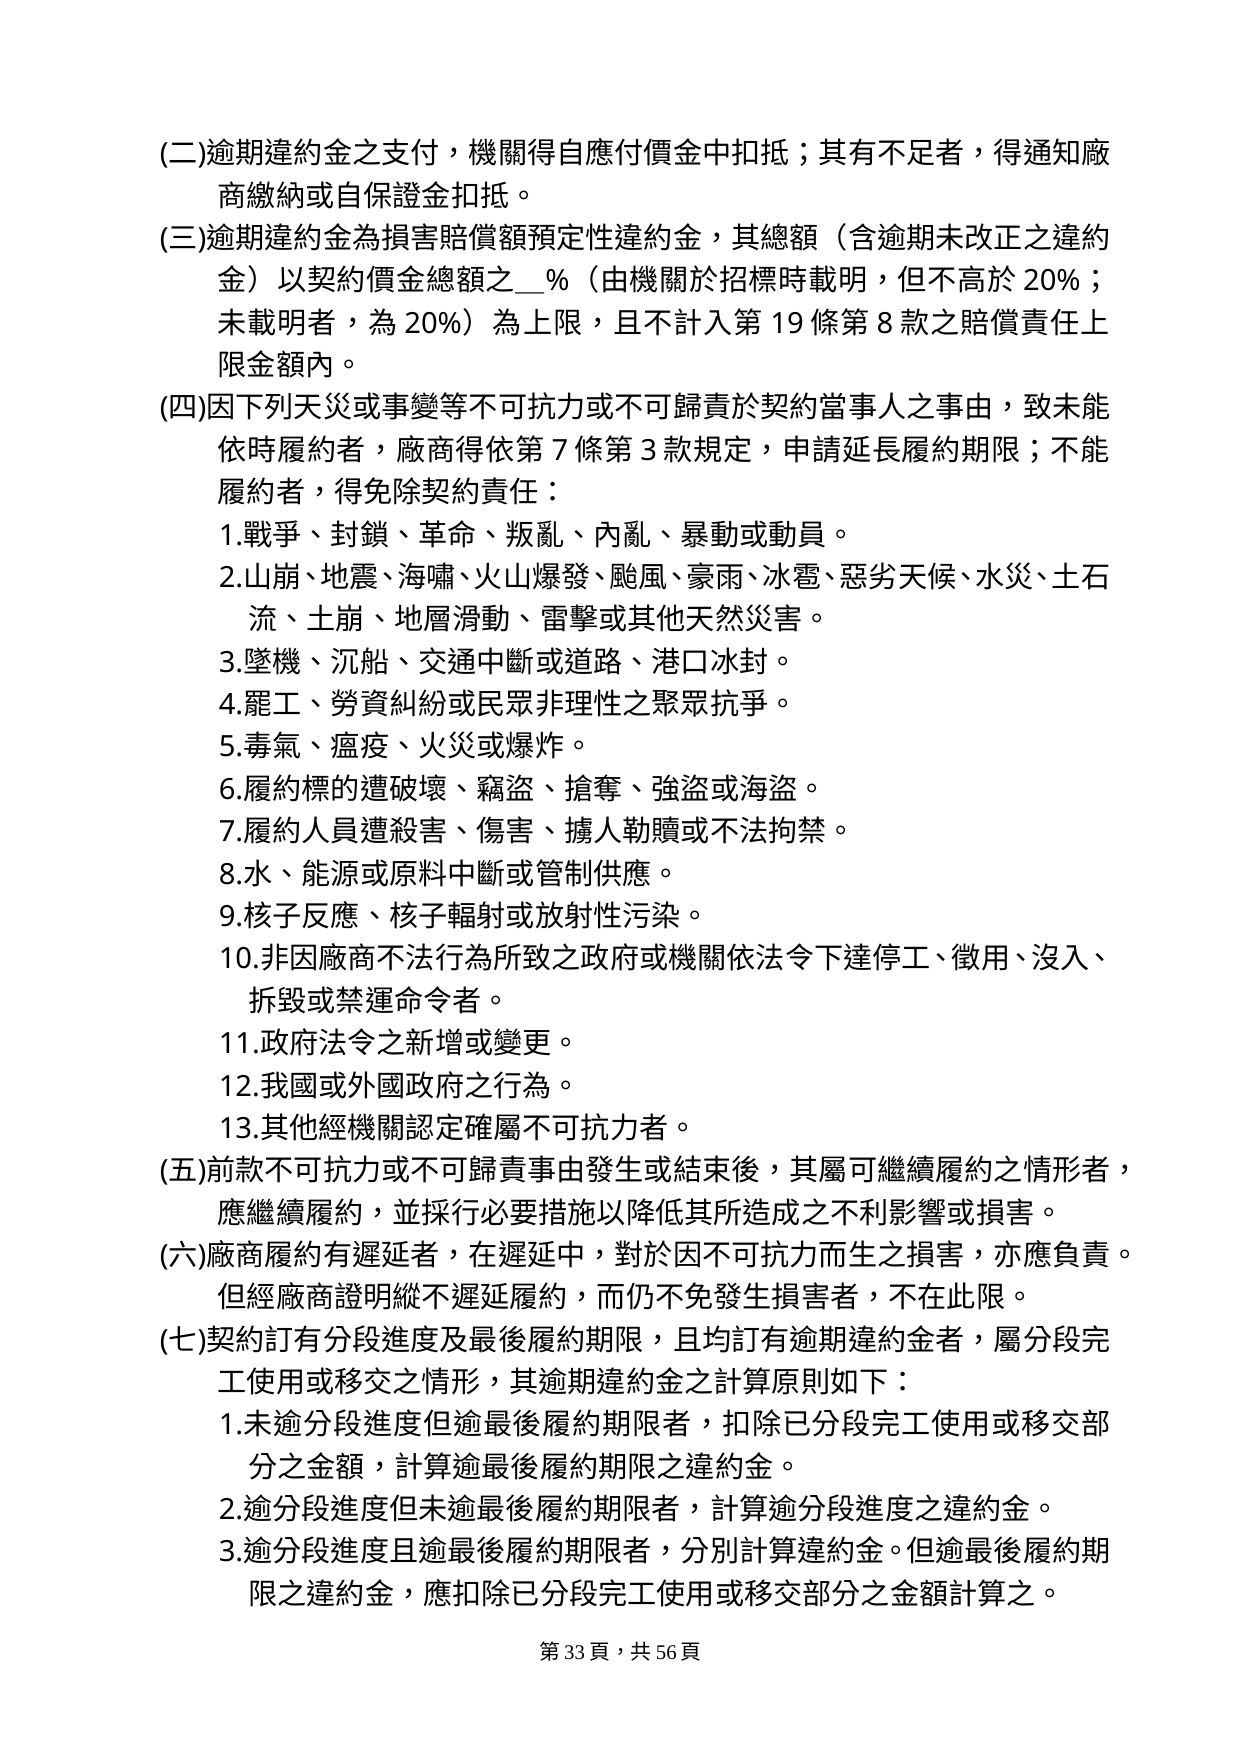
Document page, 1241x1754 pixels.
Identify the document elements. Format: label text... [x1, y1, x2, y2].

text (四)因下列天災或事變等不可抗力或不可歸責於契約當事人之事由，致未能依時履約者，廠商得依第7條第3款規定，申請延長履約期限；不能履約者，得免除契約責任： [159, 384, 1110, 511]
text 6.履約標的遭破壞、竊盜、搶奪、強盜或海盜。 [218, 765, 1110, 808]
text 7.履約人員遭殺害、傷害、擄人勒贖或不法拘禁。 [218, 808, 1110, 850]
text (七)契約訂有分段進度及最後履約期限，且均訂有逾期違約金者，屬分段完工使用或移交之情形，其逾期違約金之計算原則如下： [159, 1316, 1110, 1401]
text 9.核子反應、核子輻射或放射性污染。 [218, 893, 1110, 935]
text 11.政府法令之新增或變更。 [218, 1020, 1110, 1062]
text 4.罷工、勞資糾紛或民眾非理性之聚眾抗爭。 [218, 681, 1110, 723]
text 8.水、能源或原料中斷或管制供應。 [218, 850, 1110, 893]
text 3.逾分段進度且逾最後履約期限者，分別計算違約金。但逾最後履約期限之違約金，應扣除已分段完工使用或移交部分之金額計算之。 [218, 1528, 1110, 1613]
text 2.山崩、地震、海嘯、火山爆發、颱風、豪雨、冰雹、惡劣天候、水災、土石流、土崩、地層滑動、雷擊或其他天然災害。 [218, 553, 1110, 638]
text 1.未逾分段進度但逾最後履約期限者，扣除已分段完工使用或移交部分之金額，計算逾最後履約期限之違約金。 [218, 1401, 1110, 1486]
text (二)逾期違約金之支付，機關得自應付價金中扣抵；其有不足者，得通知廠商繳納或自保證金扣抵。 [159, 130, 1110, 214]
text 1.戰爭、封鎖、革命、叛亂、內亂、暴動或動員。 [218, 511, 1110, 553]
text 10.非因廠商不法行為所致之政府或機關依法令下達停工、徵用、沒入、拆毀或禁運命令者。 [218, 935, 1110, 1020]
text 2.逾分段進度但未逾最後履約期限者，計算逾分段進度之違約金。 [218, 1486, 1110, 1528]
text 3.墜機、沉船、交通中斷或道路、港口冰封。 [218, 638, 1110, 681]
text (三)逾期違約金為損害賠償額預定性違約金，其總額（含逾期未改正之違約金）以契約價金總額之＿%（由機關於招標時載明，但不高於20%；未載明者，為20%）為上限，且不計入第19條第8款之賠償責任上限金額內。 [159, 214, 1110, 384]
text (五)前款不可抗力或不可歸責事由發生或結束後，其屬可繼續履約之情形者，應繼續履約，並採行必要措施以降低其所造成之不利影響或損害。 [159, 1147, 1110, 1232]
text 13.其他經機關認定確屬不可抗力者。 [218, 1104, 1110, 1147]
text 12.我國或外國政府之行為。 [218, 1062, 1110, 1104]
text 5.毒氣、瘟疫、火災或爆炸。 [218, 723, 1110, 765]
text (六)廠商履約有遲延者，在遲延中，對於因不可抗力而生之損害，亦應負責。但經廠商證明縱不遲延履約，而仍不免發生損害者，不在此限。 [159, 1232, 1110, 1316]
